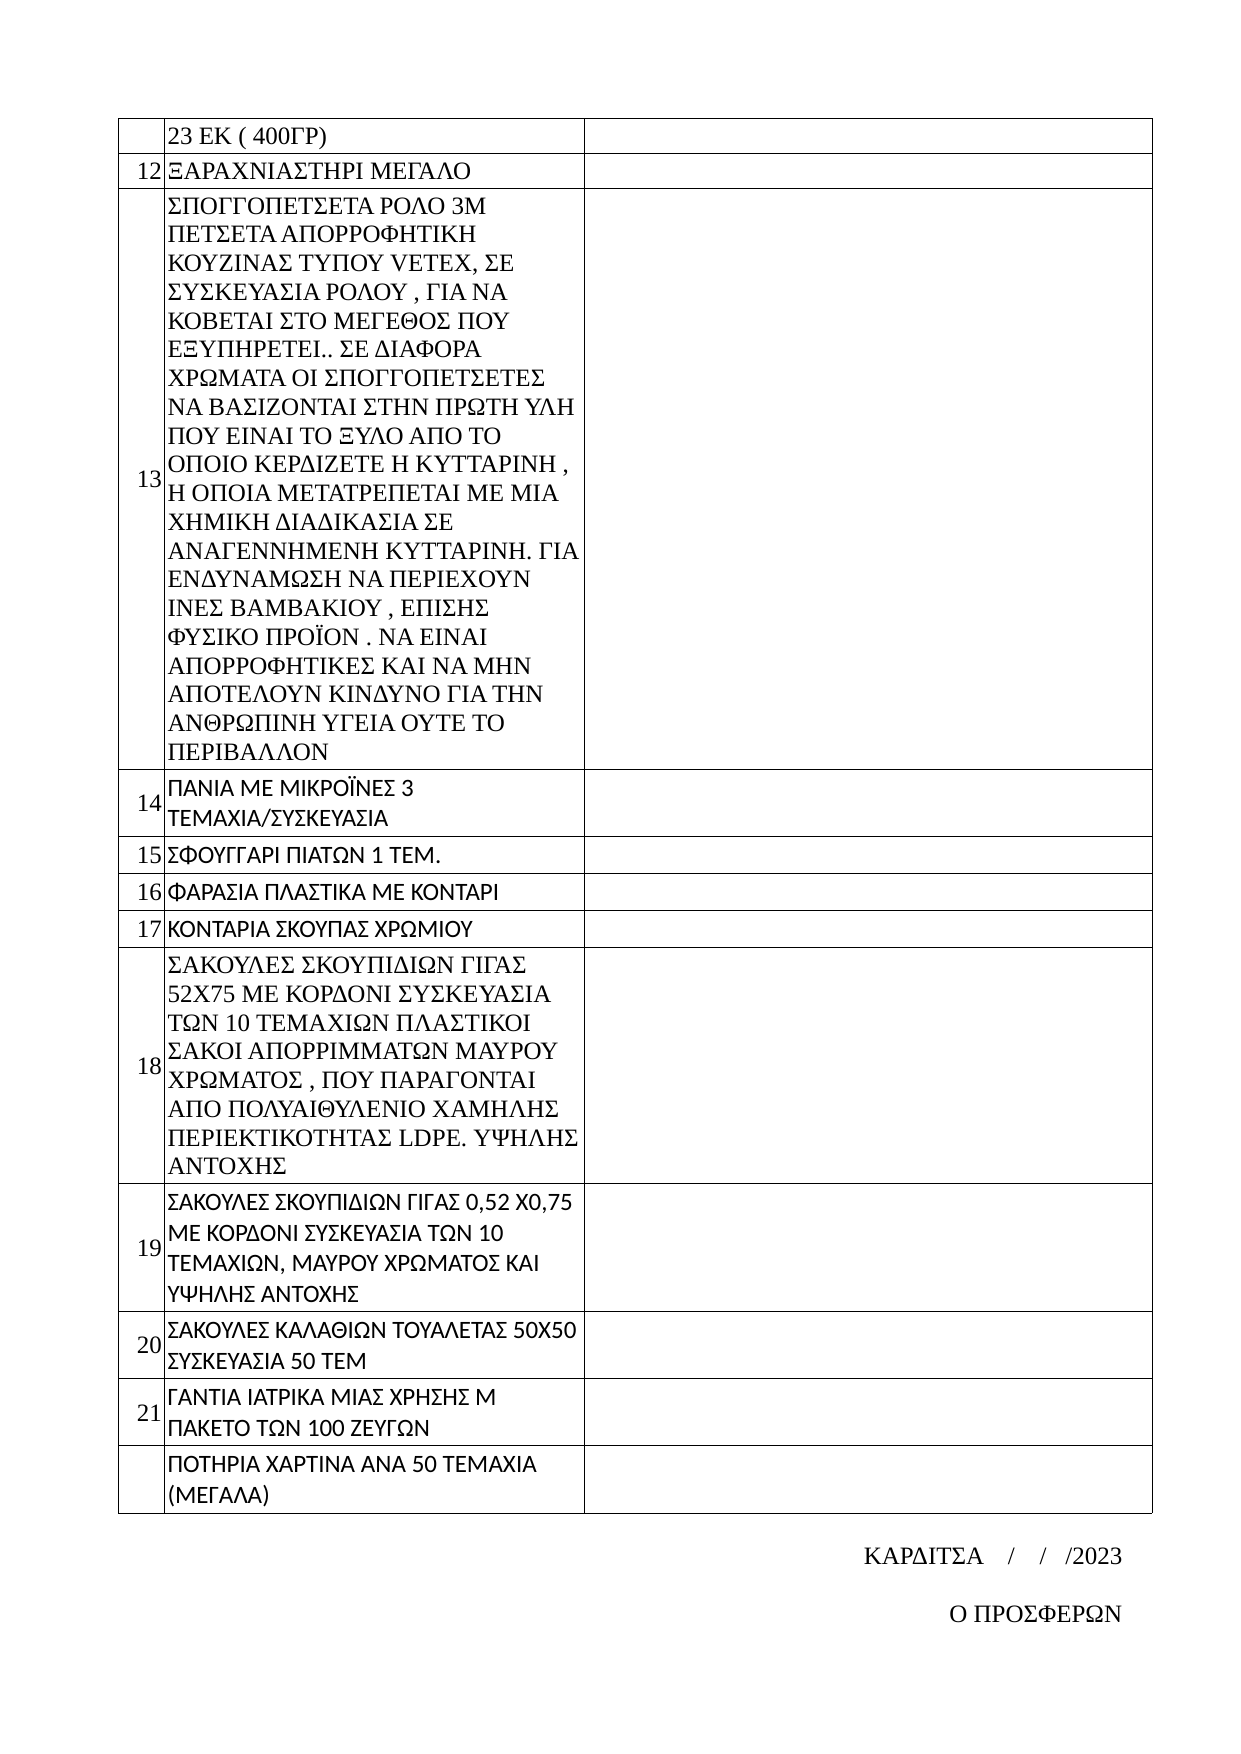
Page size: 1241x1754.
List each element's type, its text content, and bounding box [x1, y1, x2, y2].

table_cell [119, 119, 164, 153]
table_cell 19 [119, 1184, 164, 1311]
table_cell [585, 154, 1152, 188]
table_cell 13 [119, 189, 164, 769]
table_cell 12 [119, 154, 164, 188]
table_cell 16 [119, 874, 164, 910]
table_cell ΣΦΟΥΓΓΆΡΙ ΠΙΆΤΩΝ 1 ΤΕΜ. [165, 837, 584, 873]
table_cell [585, 1312, 1152, 1378]
table_cell ΓΆΝΤΙΑ ΙΑΤΡΙΚΆ ΜΙΑΣ ΧΡΉΣΗΣ Μ ΠΑΚΈΤΟ ΤΩΝ 100 ΖΕΥΓΏΝ [165, 1379, 584, 1445]
table_cell ΣΑΚΟΥΛΕΣ ΚΑΛΑΘΙΩΝ ΤΟΥΑΛΕΤΑΣ 50Χ50 ΣΥΣΚΕΥΑΣΙΑ 50 ΤΕΜ [165, 1312, 584, 1378]
table_cell ΞΑΡΑΧΝΙΑΣΤΗΡΙ ΜΕΓΑΛΟ [165, 154, 584, 188]
table_cell [585, 1379, 1152, 1445]
table_cell [119, 1446, 164, 1512]
table_cell 18 [119, 948, 164, 1183]
table_cell ΣΠΟΓΓΟΠΕΤΣΕΤΑ ΡΟΛΟ 3Μ ΠΕΤΣΕΤΑ ΑΠΟΡΡΟΦΗΤΙΚΗ ΚΟΥΖΙΝΑΣ ΤΥΠΟΥ VETEX, ΣΕ ΣΥΣΚΕΥΑΣΙΑ ΡΟΛΟΥ , ΓΙΑ ΝΑ ΚΟΒΕΤΑΙ ΣΤΟ ΜΕΓΕΘΟΣ ΠΟΥ ΕΞΥΠΗΡΕΤΕΙ.. ΣΕ ΔΙΑΦΟΡΑ ΧΡΩΜΑΤΑ ΟΙ ΣΠΟΓΓΟΠΕΤΣΕΤΕΣ ΝΑ ΒΑΣΙΖΟΝΤΑΙ ΣΤΗΝ ΠΡΩΤΗ ΥΛΗ ΠΟΥ ΕΙΝΑΙ ΤΟ ΞΥΛΟ ΑΠΟ ΤΟ ΟΠΟΙΟ ΚΕΡΔΙΖΕΤΕ Η ΚΥΤΤΑΡΙΝΗ , Η ΟΠΟΙΑ ΜΕΤΑΤΡΕΠΕΤΑΙ ΜΕ ΜΙΑ ΧΗΜΙΚΗ ΔΙΑΔΙΚΑΣΙΑ ΣΕ ΑΝΑΓΕΝΝΗΜΕΝΗ ΚΥΤΤΑΡΙΝΗ. ΓΙΑ ΕΝΔΥΝΑΜΩΣΗ ΝΑ ΠΕΡΙΕΧΟΥΝ ΙΝΕΣ ΒΑΜΒΑΚΙΟΥ , ΕΠΙΣΗΣ ΦΥΣΙΚΟ ΠΡΟΪΟΝ . ΝΑ ΕΙΝΑΙ ΑΠΟΡΡΟΦΗΤΙΚΕΣ ΚΑΙ ΝΑ ΜΗΝ ΑΠΟΤΕΛΟΥΝ ΚΙΝΔΥΝΟ ΓΙΑ ΤΗΝ ΑΝΘΡΩΠΙΝΗ ΥΓΕΙΑ ΟΥΤΕ ΤΟ ΠΕΡΙΒΑΛΛΟΝ [165, 189, 584, 769]
table_cell 15 [119, 837, 164, 873]
table_cell ΚΟΝΤΑΡΙΑ ΣΚΟΥΠΑΣ ΧΡΩΜΙΟΥ [165, 911, 584, 947]
table_cell [585, 1446, 1152, 1512]
table_cell 17 [119, 911, 164, 947]
table_cell 23 ΕΚ ( 400ΓΡ) [165, 119, 584, 153]
table_cell ΣΑΚΟΥΛΕΣ ΣΚΟΥΠΙΔΙΩΝ ΓΙΓΑΣ 0,52 Χ0,75 ΜΕ ΚΟΡΔΟΝΙ ΣΥΣΚΕΥΑΣΙΑ ΤΩΝ 10 ΤΕΜΑΧΙΩΝ, ΜΑΥΡΟΥ ΧΡΩΜΑΤΟΣ ΚΑΙ ΥΨΗΛΗΣ ΑΝΤΟΧΗΣ [165, 1184, 584, 1311]
table_cell [585, 948, 1152, 1183]
table_cell ΣΑΚΟΥΛΕΣ ΣΚΟΥΠΙΔΙΩΝ ΓΙΓΑΣ 52Χ75 ΜΕ ΚΟΡΔΟΝΙ ΣΥΣΚΕΥΑΣΙΑ ΤΩΝ 10 ΤΕΜΑΧΙΩΝ ΠΛΑΣΤΙΚΟΙ ΣΑΚΟΙ ΑΠΟΡΡΙΜΜΑΤΩΝ ΜΑΥΡΟΥ ΧΡΩΜΑΤΟΣ , ΠΟΥ ΠΑΡΑΓΟΝΤΑΙ ΑΠΟ ΠΟΛΥΑΙΘΥΛΕΝΙΟ ΧΑΜΗΛΗΣ ΠΕΡΙΕΚΤΙΚΟΤΗΤΑΣ LDPE. ΥΨΗΛΗΣ ΑΝΤΟΧΗΣ [165, 948, 584, 1183]
text Ο ΠΡΟΣΦΕΡΩΝ [118, 1599, 1122, 1628]
table_cell [585, 874, 1152, 910]
table_cell 20 [119, 1312, 164, 1378]
table_cell [585, 837, 1152, 873]
table_cell ΦΑΡΑΣΙΑ ΠΛΑΣΤΙΚΑ ΜΕ ΚΟΝΤΑΡΙ [165, 874, 584, 910]
table_cell ΠΟΤΉΡΙΑ ΧΑΡΤΙΝΑ ΑΝΆ 50 ΤΕΜΆΧΙΑ (ΜΕΓΆΛΑ) [165, 1446, 584, 1512]
table_cell 21 [119, 1379, 164, 1445]
text ΚΑΡΔΙΤΣΑ / / /2023 [118, 1541, 1122, 1570]
table_cell [585, 911, 1152, 947]
table_cell [585, 189, 1152, 769]
table_cell ΠΑΝΙΑ ΜΕ ΜΙΚΡΟΪΝΕΣ 3 ΤΕΜΑΧΙΑ/ΣΥΣΚΕΥΑΣΙΑ [165, 770, 584, 836]
table_cell [585, 119, 1152, 153]
table_cell [585, 1184, 1152, 1311]
table_cell 14 [119, 770, 164, 836]
table_cell [585, 770, 1152, 836]
